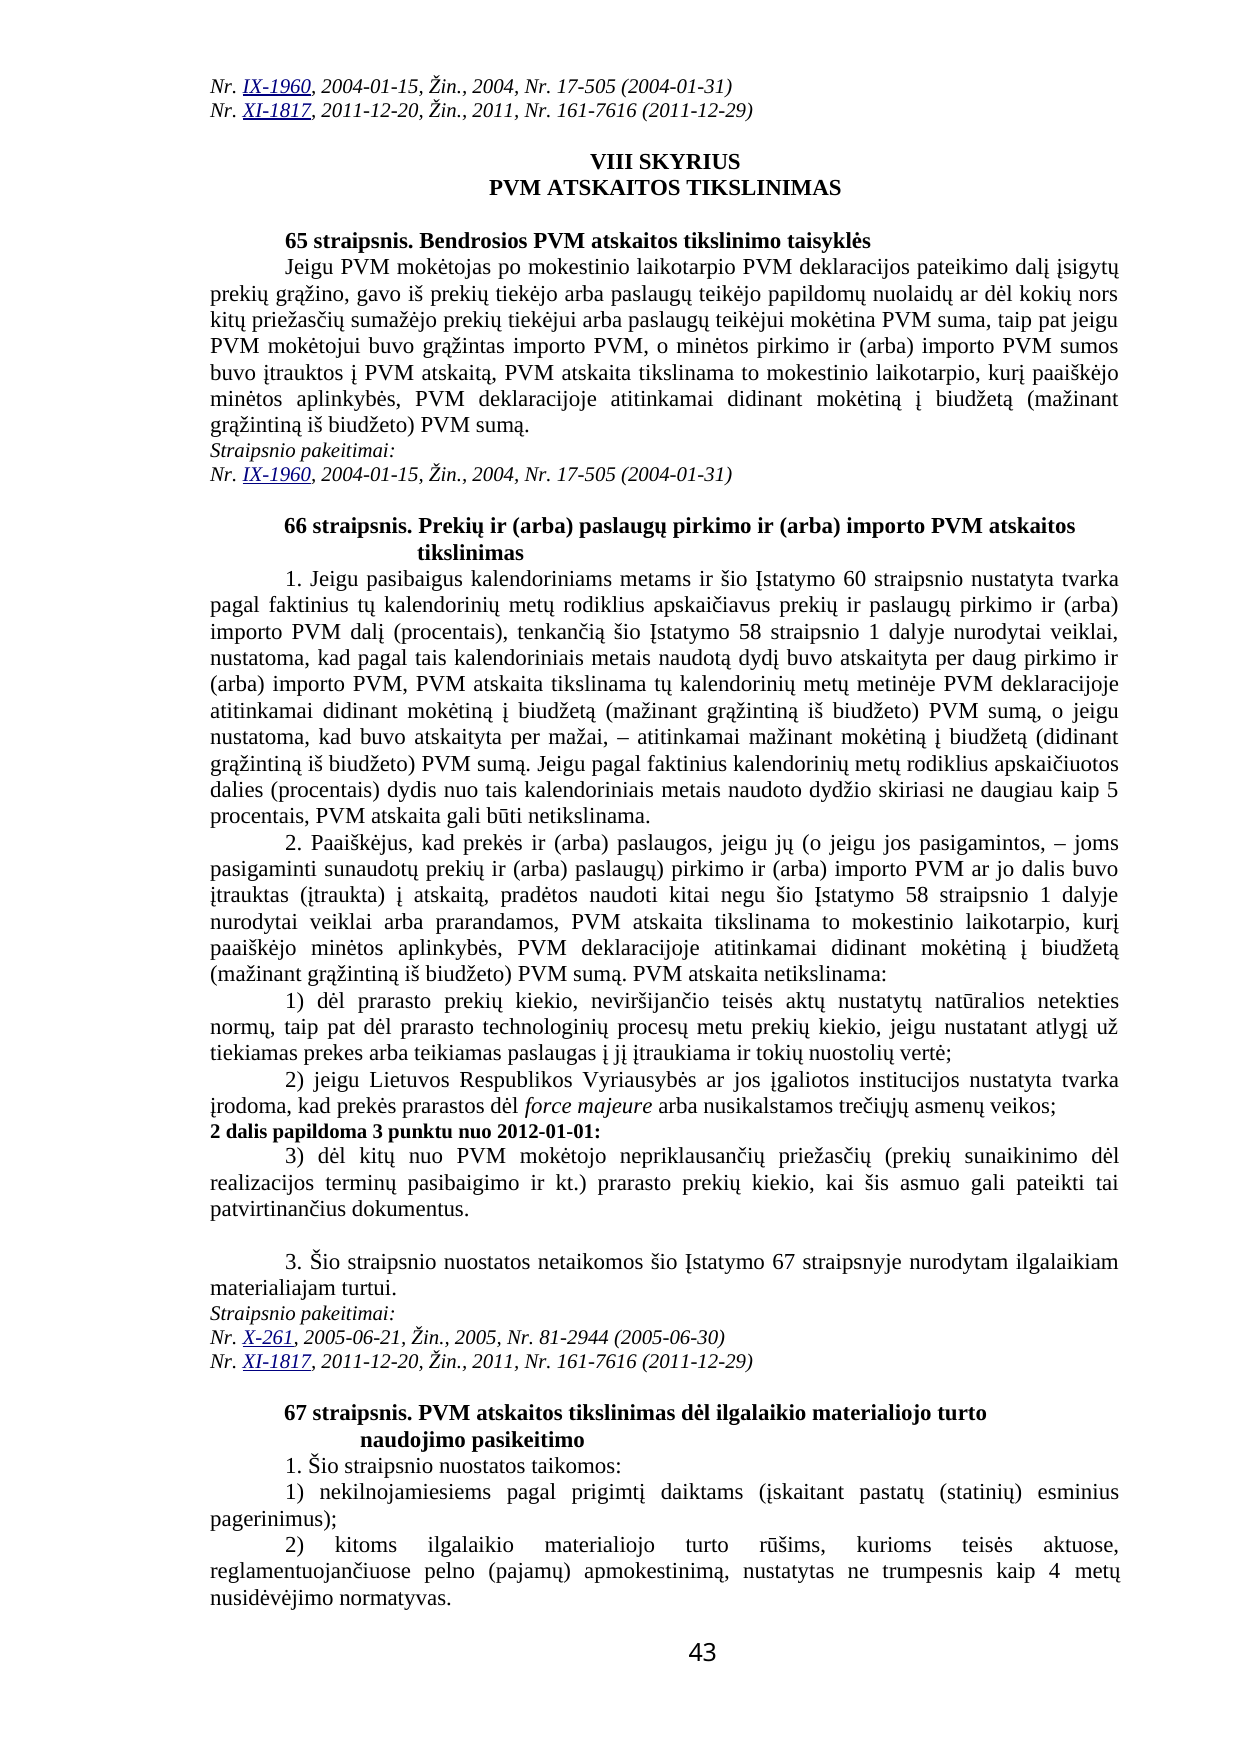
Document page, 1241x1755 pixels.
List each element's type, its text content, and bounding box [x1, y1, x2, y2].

text Nr. XI-1817, 2011-12-20, Žin., 2011, Nr. 161-7616 (2011-12-29) [210, 1349, 1120, 1373]
text 3. Šio straipsnio nuostatos netaikomos šio Įstatymo 67 straipsnyje nurodytam ilgalaikiam materialiajam turtui. [210, 1248, 1120, 1301]
text naudojimo pasikeitimo [210, 1426, 1120, 1452]
text 1) dėl prarasto prekių kiekio, neviršijančio teisės aktų nustatytų natūralios netekties normų, taip pat dėl prarasto technologinių procesų metu prekių kiekio, jeigu nustatant atlygį už tiekiamas prekes arba teikiamas paslaugas į jį įtraukiama ir tokių nuostolių vertė; [210, 987, 1120, 1066]
text Jeigu PVM mokėtojas po mokestinio laikotarpio PVM deklaracijos pateikimo dalį įsigytų prekių grąžino, gavo iš prekių tiekėjo arba paslaugų teikėjo papildomų nuolaidų ar dėl kokių nors kitų priežasčių sumažėjo prekių tiekėjui arba paslaugų teikėjui mokėtina PVM suma, taip pat jeigu PVM mokėtojui buvo grąžintas importo PVM, o minėtos pirkimo ir (arba) importo PVM sumos buvo įtrauktos į PVM atskaitą, PVM atskaita tikslinama to mokestinio laikotarpio, kurį paaiškėjo minėtos aplinkybės, PVM deklaracijoje atitinkamai didinant mokėtiną į biudžetą (mažinant grąžintiną iš biudžeto) PVM sumą. [210, 253, 1120, 438]
text 2 dalis papildoma 3 punktu nuo 2012-01-01: [210, 1118, 1120, 1143]
text 1. Šio straipsnio nuostatos taikomos: [210, 1452, 1120, 1478]
text Nr. IX-1960, 2004-01-15, Žin., 2004, Nr. 17-505 (2004-01-31) [210, 73, 1120, 98]
text 66 straipsnis. Prekių ir (arba) paslaugų pirkimo ir (arba) importo PVM atskaitos [210, 512, 1120, 539]
text tikslinimas [210, 539, 1120, 565]
text Straipsnio pakeitimai: [210, 438, 1120, 462]
text 2) jeigu Lietuvos Respublikos Vyriausybės ar jos įgaliotos institucijos nustatyta tvarka įrodoma, kad prekės prarastos dėl force majeure arba nusikalstamos trečiųjų asmenų veikos; [210, 1066, 1120, 1118]
text Nr. X-261, 2005-06-21, Žin., 2005, Nr. 81-2944 (2005-06-30) [210, 1325, 1120, 1349]
text Nr. XI-1817, 2011-12-20, Žin., 2011, Nr. 161-7616 (2011-12-29) [210, 98, 1120, 122]
text 1. Jeigu pasibaigus kalendoriniams metams ir šio Įstatymo 60 straipsnio nustatyta tvarka pagal faktinius tų kalendorinių metų rodiklius apskaičiavus prekių ir paslaugų pirkimo ir (arba) importo PVM dalį (procentais), tenkančią šio Įstatymo 58 straipsnio 1 dalyje nurodytai veiklai, nustatoma, kad pagal tais kalendoriniais metais naudotą dydį buvo atskaityta per daug pirkimo ir (arba) importo PVM, PVM atskaita tikslinama tų kalendorinių metų metinėje PVM deklaracijoje atitinkamai didinant mokėtiną į biudžetą (mažinant grąžintiną iš biudžeto) PVM sumą, o jeigu nustatoma, kad buvo atskaityta per mažai, – atitinkamai mažinant mokėtiną į biudžetą (didinant grąžintiną iš biudžeto) PVM sumą. Jeigu pagal faktinius kalendorinių metų rodiklius apskaičiuotos dalies (procentais) dydis nuo tais kalendoriniais metais naudoto dydžio skiriasi ne daugiau kaip 5 procentais, PVM atskaita gali būti netikslinama. [210, 565, 1120, 829]
text 65 straipsnis. Bendrosios PVM atskaitos tikslinimo taisyklės [210, 227, 1120, 253]
text 2. Paaiškėjus, kad prekės ir (arba) paslaugos, jeigu jų (o jeigu jos pasigamintos, – joms pasigaminti sunaudotų prekių ir (arba) paslaugų) pirkimo ir (arba) importo PVM ar jo dalis buvo įtrauktas (įtraukta) į atskaitą, pradėtos naudoti kitai negu šio Įstatymo 58 straipsnio 1 dalyje nurodytai veiklai arba prarandamos, PVM atskaita tikslinama to mokestinio laikotarpio, kurį paaiškėjo minėtos aplinkybės, PVM deklaracijoje atitinkamai didinant mokėtiną į biudžetą (mažinant grąžintiną iš biudžeto) PVM sumą. PVM atskaita netikslinama: [210, 829, 1120, 987]
text 3) dėl kitų nuo PVM mokėtojo nepriklausančių priežasčių (prekių sunaikinimo dėl realizacijos terminų pasibaigimo ir kt.) prarasto prekių kiekio, kai šis asmuo gali pateikti tai patvirtinančius dokumentus. [210, 1143, 1120, 1222]
text PVM ATSKAITOS TIKSLINIMAS [210, 174, 1120, 201]
text 67 straipsnis. PVM atskaitos tikslinimas dėl ilgalaikio materialiojo turto [210, 1399, 1120, 1426]
text 1) nekilnojamiesiems pagal prigimtį daiktams (įskaitant pastatų (statinių) esminius pagerinimus); [210, 1478, 1120, 1531]
text Nr. IX-1960, 2004-01-15, Žin., 2004, Nr. 17-505 (2004-01-31) [210, 462, 1120, 486]
text VIII SKYRIUS [210, 148, 1120, 174]
text Straipsnio pakeitimai: [210, 1301, 1120, 1325]
text 2) kitoms ilgalaikio materialiojo turto rūšims, kurioms teisės aktuose, reglamentuojančiuose pelno (pajamų) apmokestinimą, nustatytas ne trumpesnis kaip 4 metų nusidėvėjimo normatyvas. [210, 1531, 1120, 1610]
